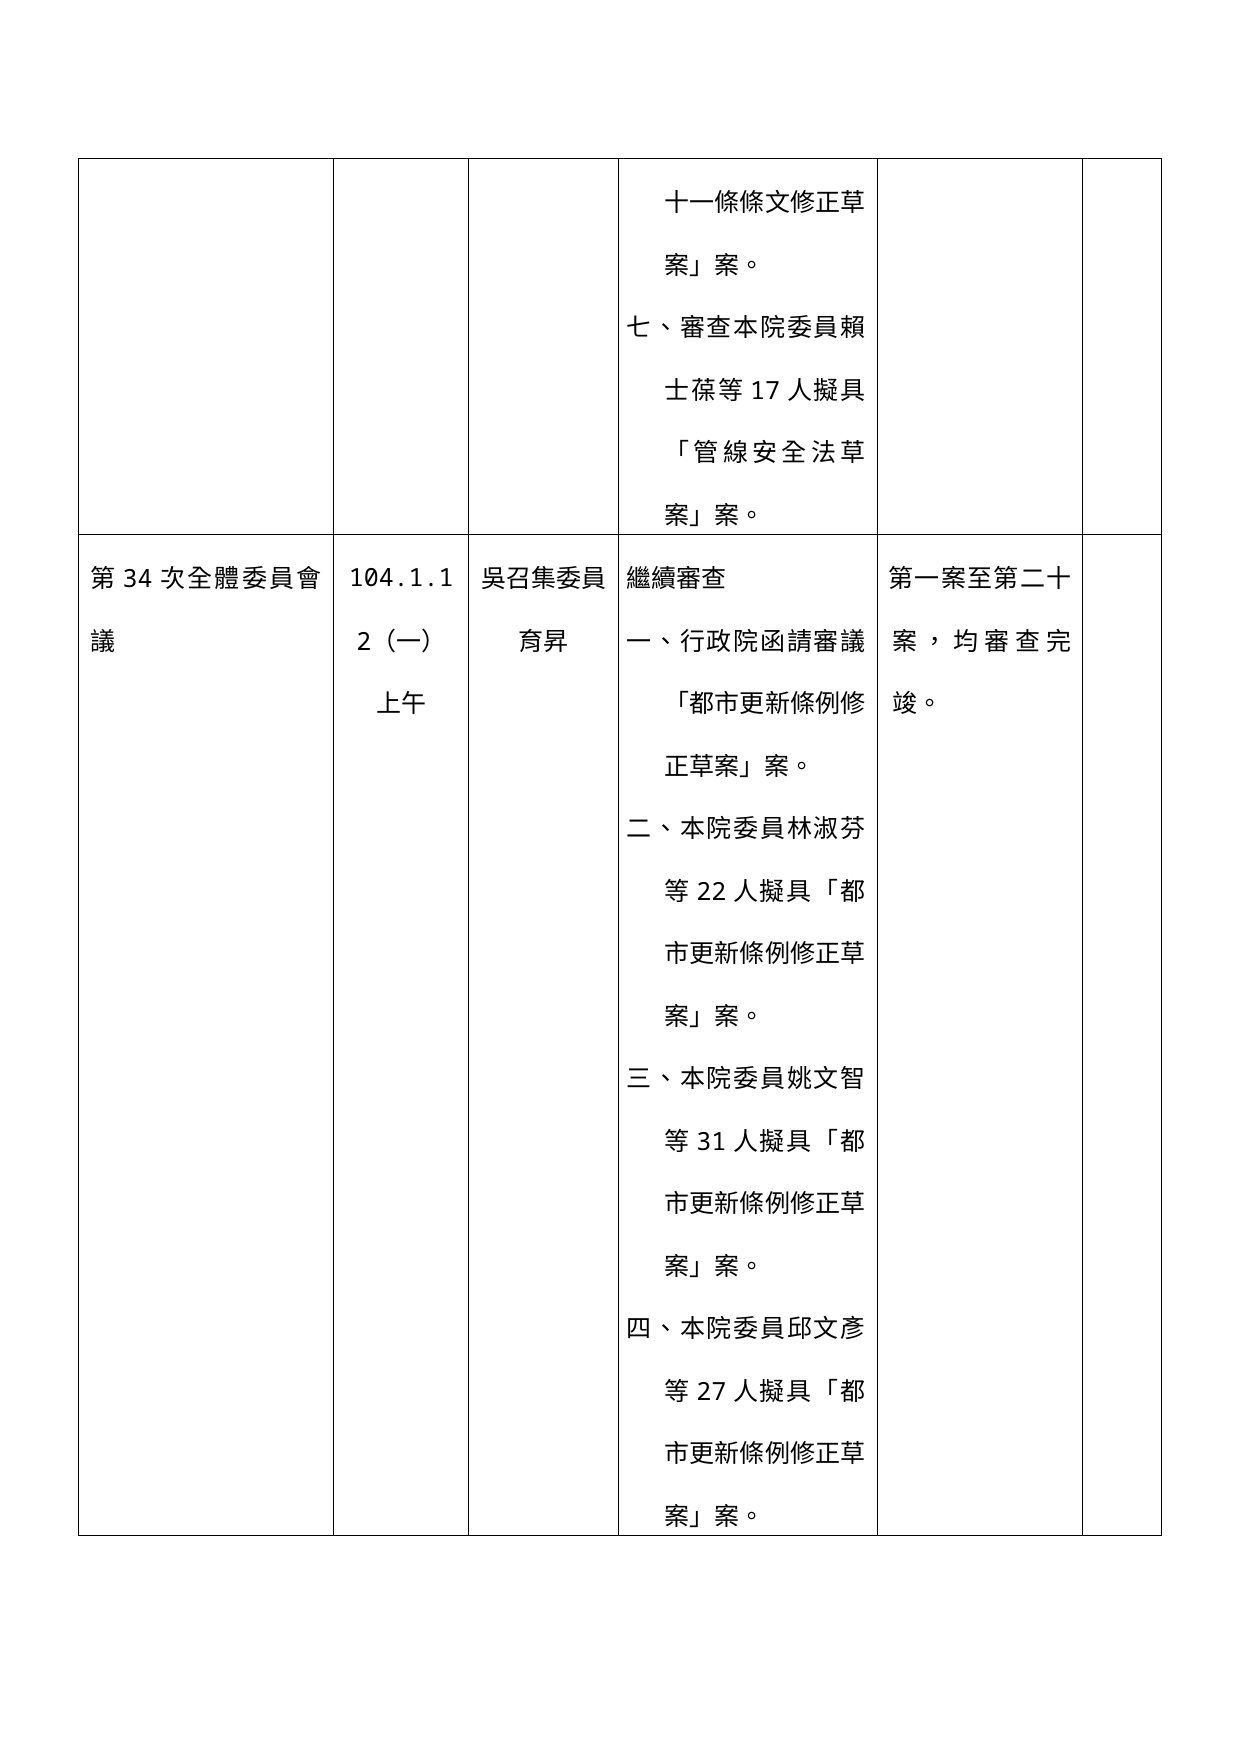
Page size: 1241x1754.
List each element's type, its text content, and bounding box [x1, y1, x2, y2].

table_cell 第一案至第二十案，均審查完竣。 [878, 535, 1082, 1535]
table_cell 第34次全體委員會議 [79, 535, 333, 1535]
table_cell [469, 159, 618, 534]
table_cell [1083, 159, 1161, 534]
table_cell 繼續審查 一、行政院函請審議「都市更新條例修正草案」案。 二、本院委員林淑芬等22人擬具「都市更新條例修正草案」案。 三、本院委員姚文智等31人擬具「都市更新條例修正草案」案。 四、本院委員邱文彥等27人擬具「都市更新條例修正草案」案。 [619, 535, 877, 1535]
table_cell [79, 159, 333, 534]
table_cell [334, 159, 468, 534]
table_cell [878, 159, 1082, 534]
table_cell [1083, 535, 1161, 1535]
table_cell 十一條條文修正草案」案。 七、審查本院委員賴士葆等17人擬具「管線安全法草案」案。 [619, 159, 877, 534]
table_cell 104.1.12（一） 上午 [334, 535, 468, 1535]
table_cell 吳召集委員育昇 [469, 535, 618, 1535]
